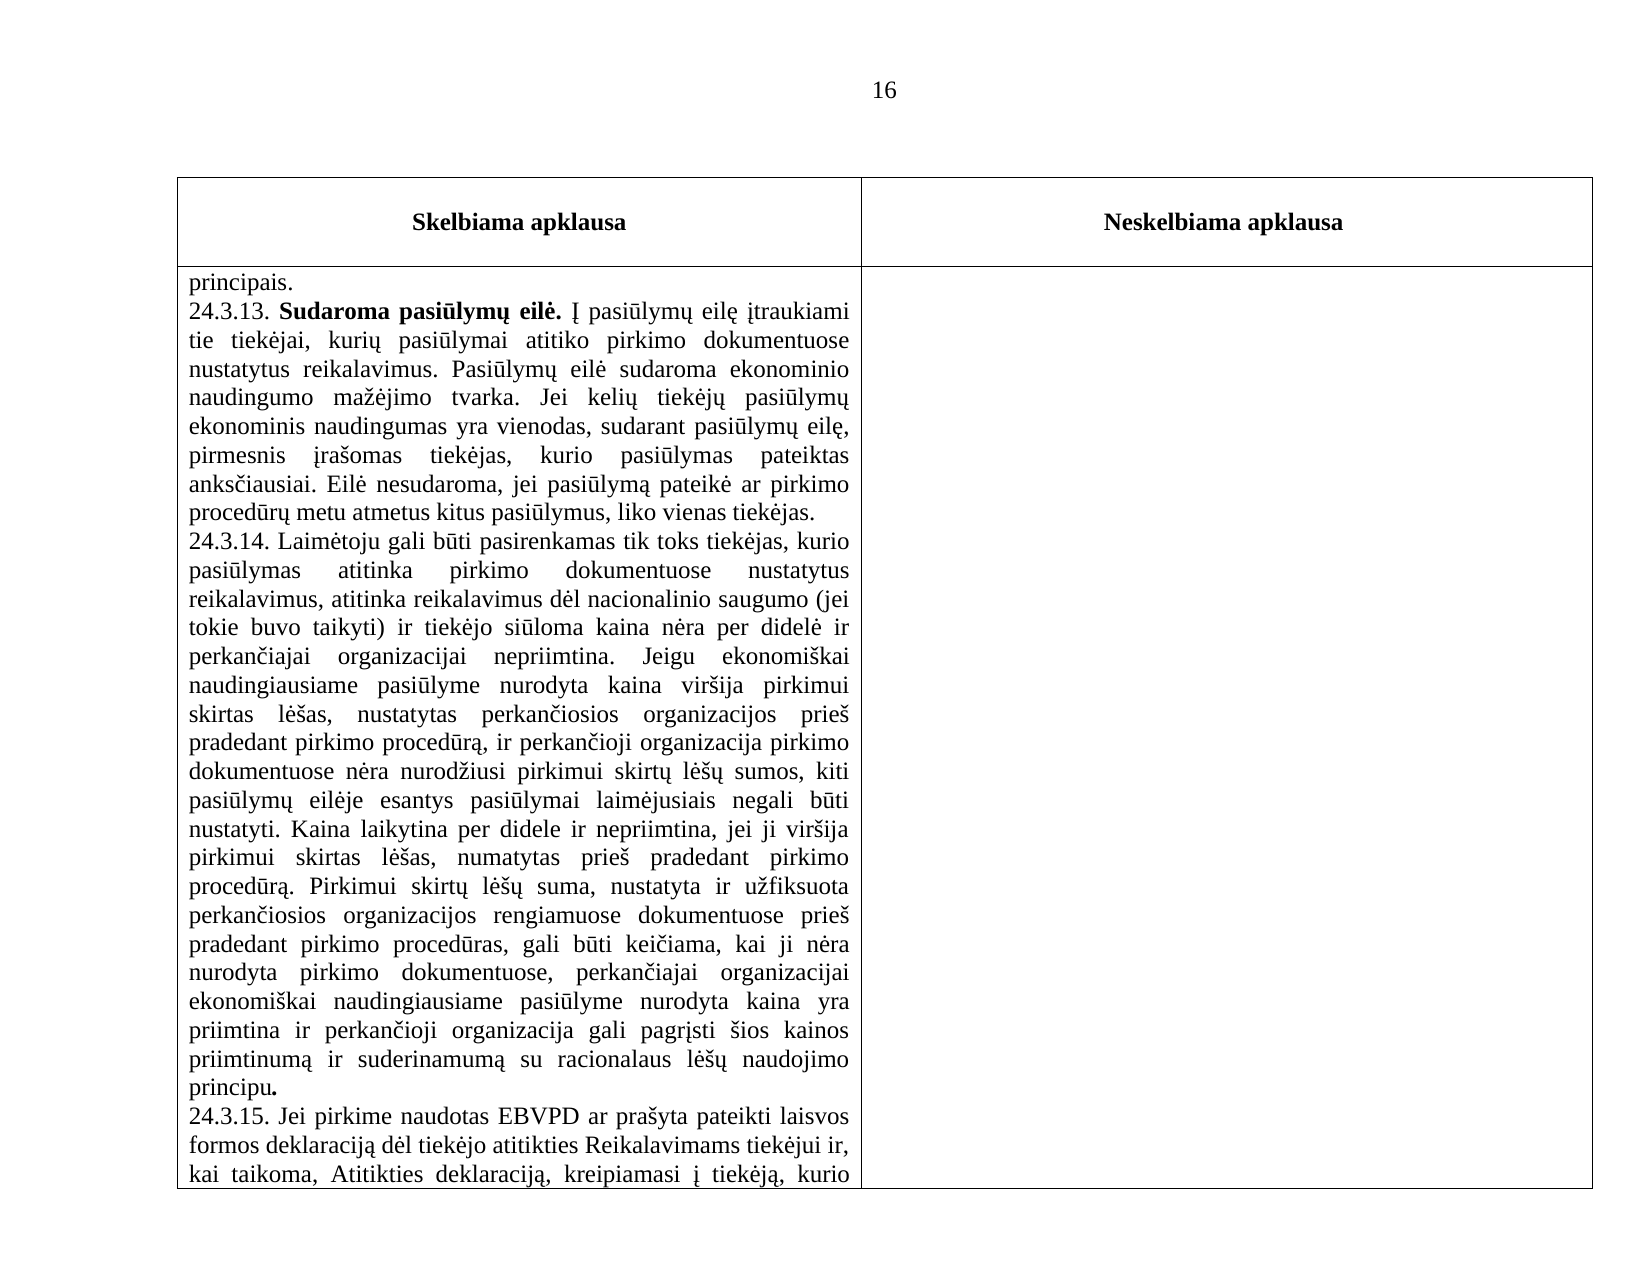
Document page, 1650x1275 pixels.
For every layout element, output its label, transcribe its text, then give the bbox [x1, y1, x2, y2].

table_header Neskelbiama apklausa [862, 178, 1592, 266]
table_header Skelbiama apklausa [178, 178, 861, 266]
table_cell principais. 24.3.13. Sudaroma pasiūlymų eilė. Į pasiūlymų eilę įtraukiami tie tiekėjai, kurių pasiūlymai atitiko pirkimo dokumentuose nustatytus reikalavimus. Pasiūlymų eilė sudaroma ekonominio naudingumo mažėjimo tvarka. Jei kelių tiekėjų pasiūlymų ekonominis naudingumas yra vienodas, sudarant pasiūlymų eilę, pirmesnis įrašomas tiekėjas, kurio pasiūlymas pateiktas anksčiausiai. Eilė nesudaroma, jei pasiūlymą pateikė ar pirkimo procedūrų metu atmetus kitus pasiūlymus, liko vienas tiekėjas. 24.3.14. Laimėtoju gali būti pasirenkamas tik toks tiekėjas, kurio pasiūlymas atitinka pirkimo dokumentuose nustatytus reikalavimus, atitinka reikalavimus dėl nacionalinio saugumo (jei tokie buvo taikyti) ir tiekėjo siūloma kaina nėra per didelė ir perkančiajai organizacijai nepriimtina. Jeigu ekonomiškai naudingiausiame pasiūlyme nurodyta kaina viršija pirkimui skirtas lėšas, nustatytas perkančiosios organizacijos prieš pradedant pirkimo procedūrą, ir perkančioji organizacija pirkimo dokumentuose nėra nurodžiusi pirkimui skirtų lėšų sumos, kiti pasiūlymų eilėje esantys pasiūlymai laimėjusiais negali būti nustatyti. Kaina laikytina per didele ir nepriimtina, jei ji viršija pirkimui skirtas lėšas, numatytas prieš pradedant pirkimo procedūrą. Pirkimui skirtų lėšų suma, nustatyta ir užfiksuota perkančiosios organizacijos rengiamuose dokumentuose prieš pradedant pirkimo procedūras, gali būti keičiama, kai ji nėra nurodyta pirkimo dokumentuose, perkančiajai organizacijai ekonomiškai naudingiausiame pasiūlyme nurodyta kaina yra priimtina ir perkančioji organizacija gali pagrįsti šios kainos priimtinumą ir suderinamumą su racionalaus lėšų naudojimo principu. 24.3.15. Jei pirkime naudotas EBVPD ar prašyta pateikti laisvos formos deklaraciją dėl tiekėjo atitikties Reikalavimams tiekėjui ir, kai taikoma, Atitikties deklaraciją, kreipiamasi į tiekėją, kurio [178, 267, 861, 1187]
table_cell [862, 267, 1592, 1187]
